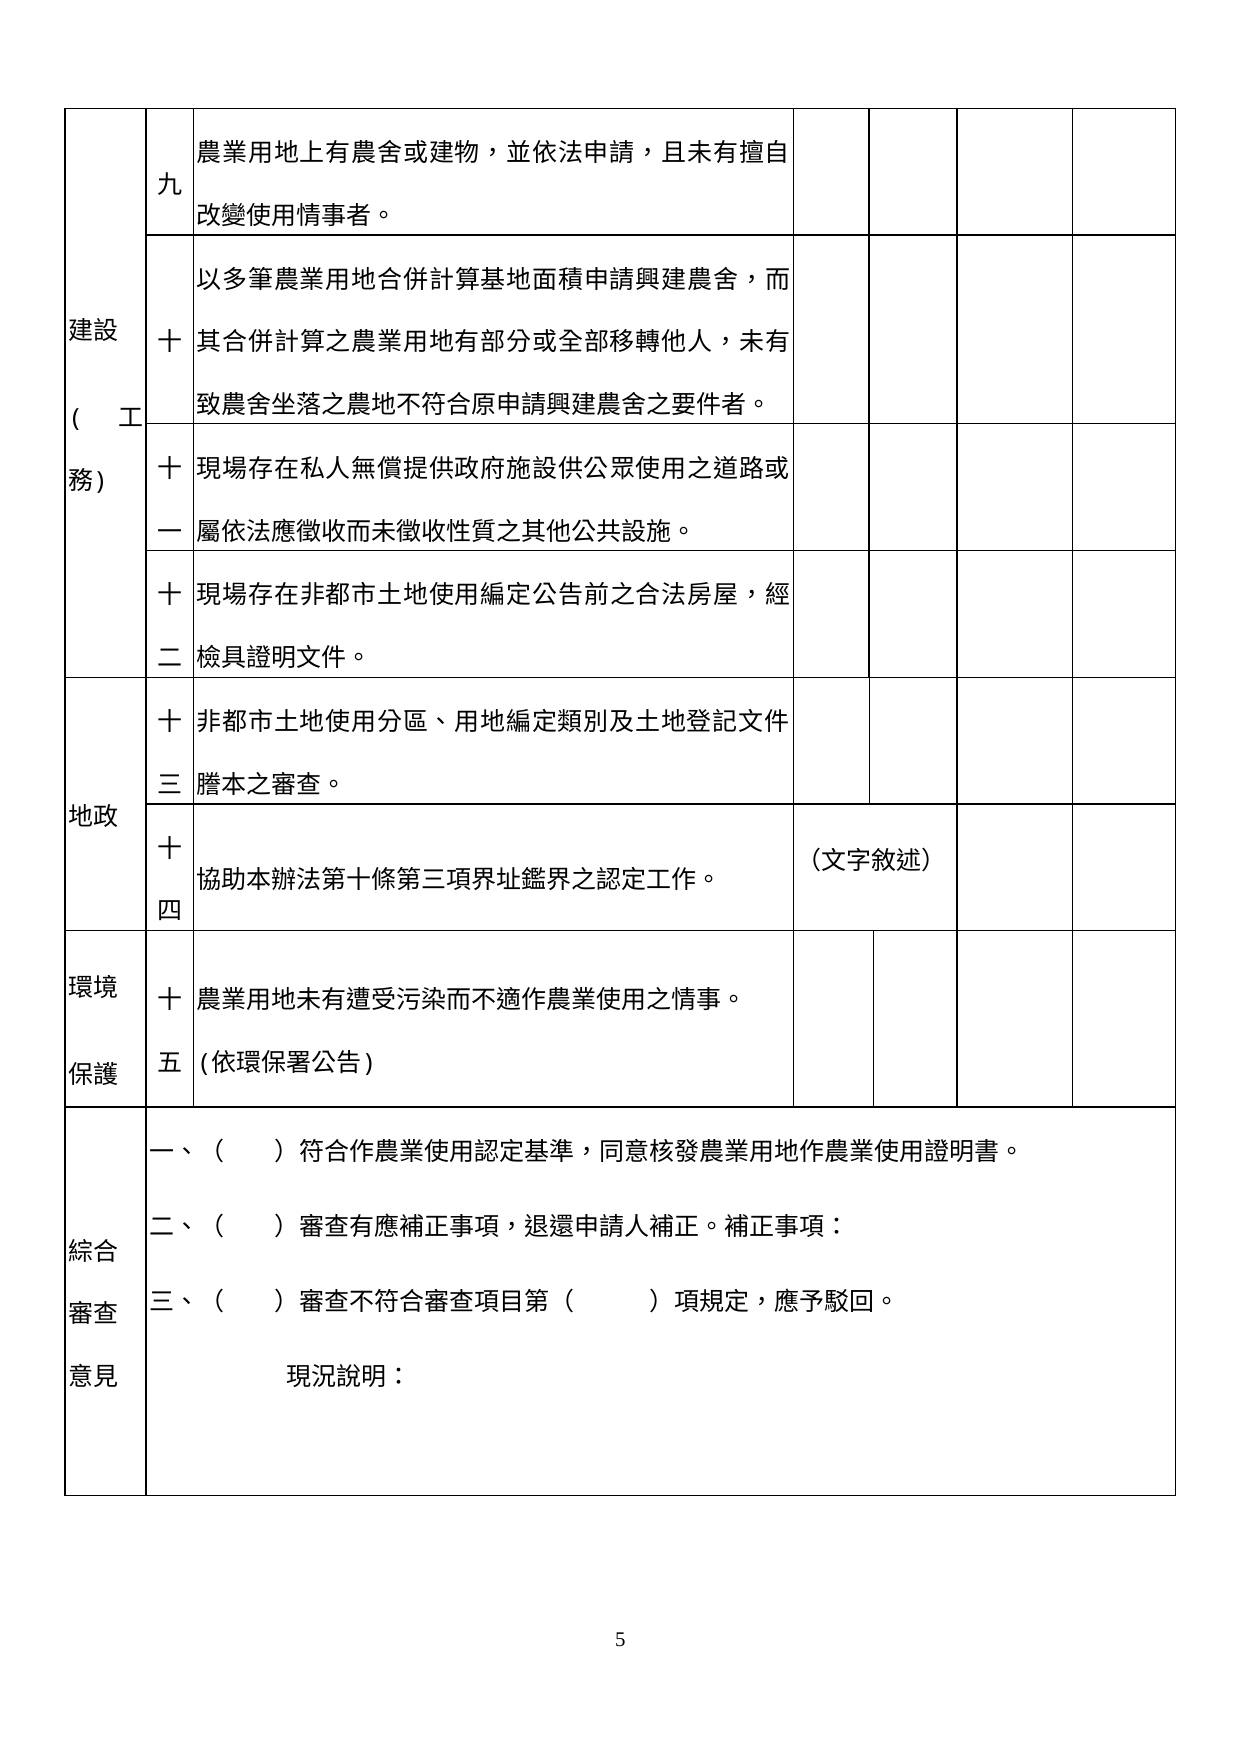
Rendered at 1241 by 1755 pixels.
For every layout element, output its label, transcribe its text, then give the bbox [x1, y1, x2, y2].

table_cell 十二 [147, 551, 193, 676]
table_cell 一、（ ）符合作農業使用認定基準，同意核發農業用地作農業使用證明書。 二、（ ）審查有應補正事項，退還申請人補正。補正事項： 三、（ ）審查不符合審查項目第（ ）項規定，應予駁回。 現況說明： [147, 1108, 1175, 1495]
table_cell 協助本辦法第十條第三項界址鑑界之認定工作。 [194, 805, 793, 929]
table_cell [794, 931, 873, 1106]
table_cell 十五 [147, 931, 193, 1106]
table_cell [794, 424, 868, 550]
table_cell [958, 236, 1072, 423]
table_cell [794, 551, 868, 676]
table_cell [794, 109, 868, 234]
table_cell [1073, 805, 1175, 929]
table_cell 建設 (工務) [66, 109, 145, 676]
table_cell [958, 678, 1072, 803]
table_cell [958, 931, 1072, 1106]
table_cell [958, 109, 1072, 234]
table_cell [1073, 109, 1175, 234]
table_cell [958, 551, 1072, 676]
table_cell [870, 236, 956, 423]
table_cell 十四 [147, 805, 193, 929]
table_cell [794, 236, 868, 423]
table_cell [870, 109, 956, 234]
table_cell 十一 [147, 424, 193, 550]
table_cell [870, 678, 956, 803]
table_cell 十 [147, 236, 193, 423]
table_cell [794, 678, 869, 803]
table_cell [958, 424, 1072, 550]
table_cell （文字敘述） [794, 805, 956, 929]
table_cell 九 [147, 109, 193, 234]
table_cell 農業用地未有遭受污染而不適作農業使用之情事。 (依環保署公告) [194, 931, 793, 1106]
table_cell 十三 [147, 678, 193, 803]
table_cell [958, 805, 1072, 929]
table_cell 環境 保護 [66, 931, 145, 1106]
table_cell [1073, 236, 1175, 423]
table_cell 現場存在私人無償提供政府施設供公眾使用之道路或屬依法應徵收而未徵收性質之其他公共設施。 [194, 424, 793, 550]
table_cell 地政 [66, 678, 145, 929]
table_cell [874, 931, 956, 1106]
table_cell 農業用地上有農舍或建物，並依法申請，且未有擅自改變使用情事者。 [194, 109, 793, 234]
table_cell [870, 551, 956, 676]
table_cell 以多筆農業用地合併計算基地面積申請興建農舍，而其合併計算之農業用地有部分或全部移轉他人，未有致農舍坐落之農地不符合原申請興建農舍之要件者。 [194, 236, 793, 423]
table_cell 綜合 審查 意見 [66, 1108, 145, 1495]
table_cell [1073, 424, 1175, 550]
table_cell [1073, 551, 1175, 676]
table_cell 現場存在非都市土地使用編定公告前之合法房屋，經檢具證明文件。 [194, 551, 793, 676]
table_cell [1073, 931, 1175, 1106]
table_cell [1073, 678, 1175, 803]
table_cell [870, 424, 956, 550]
table_cell 非都市土地使用分區、用地編定類別及土地登記文件謄本之審查。 [194, 678, 793, 803]
